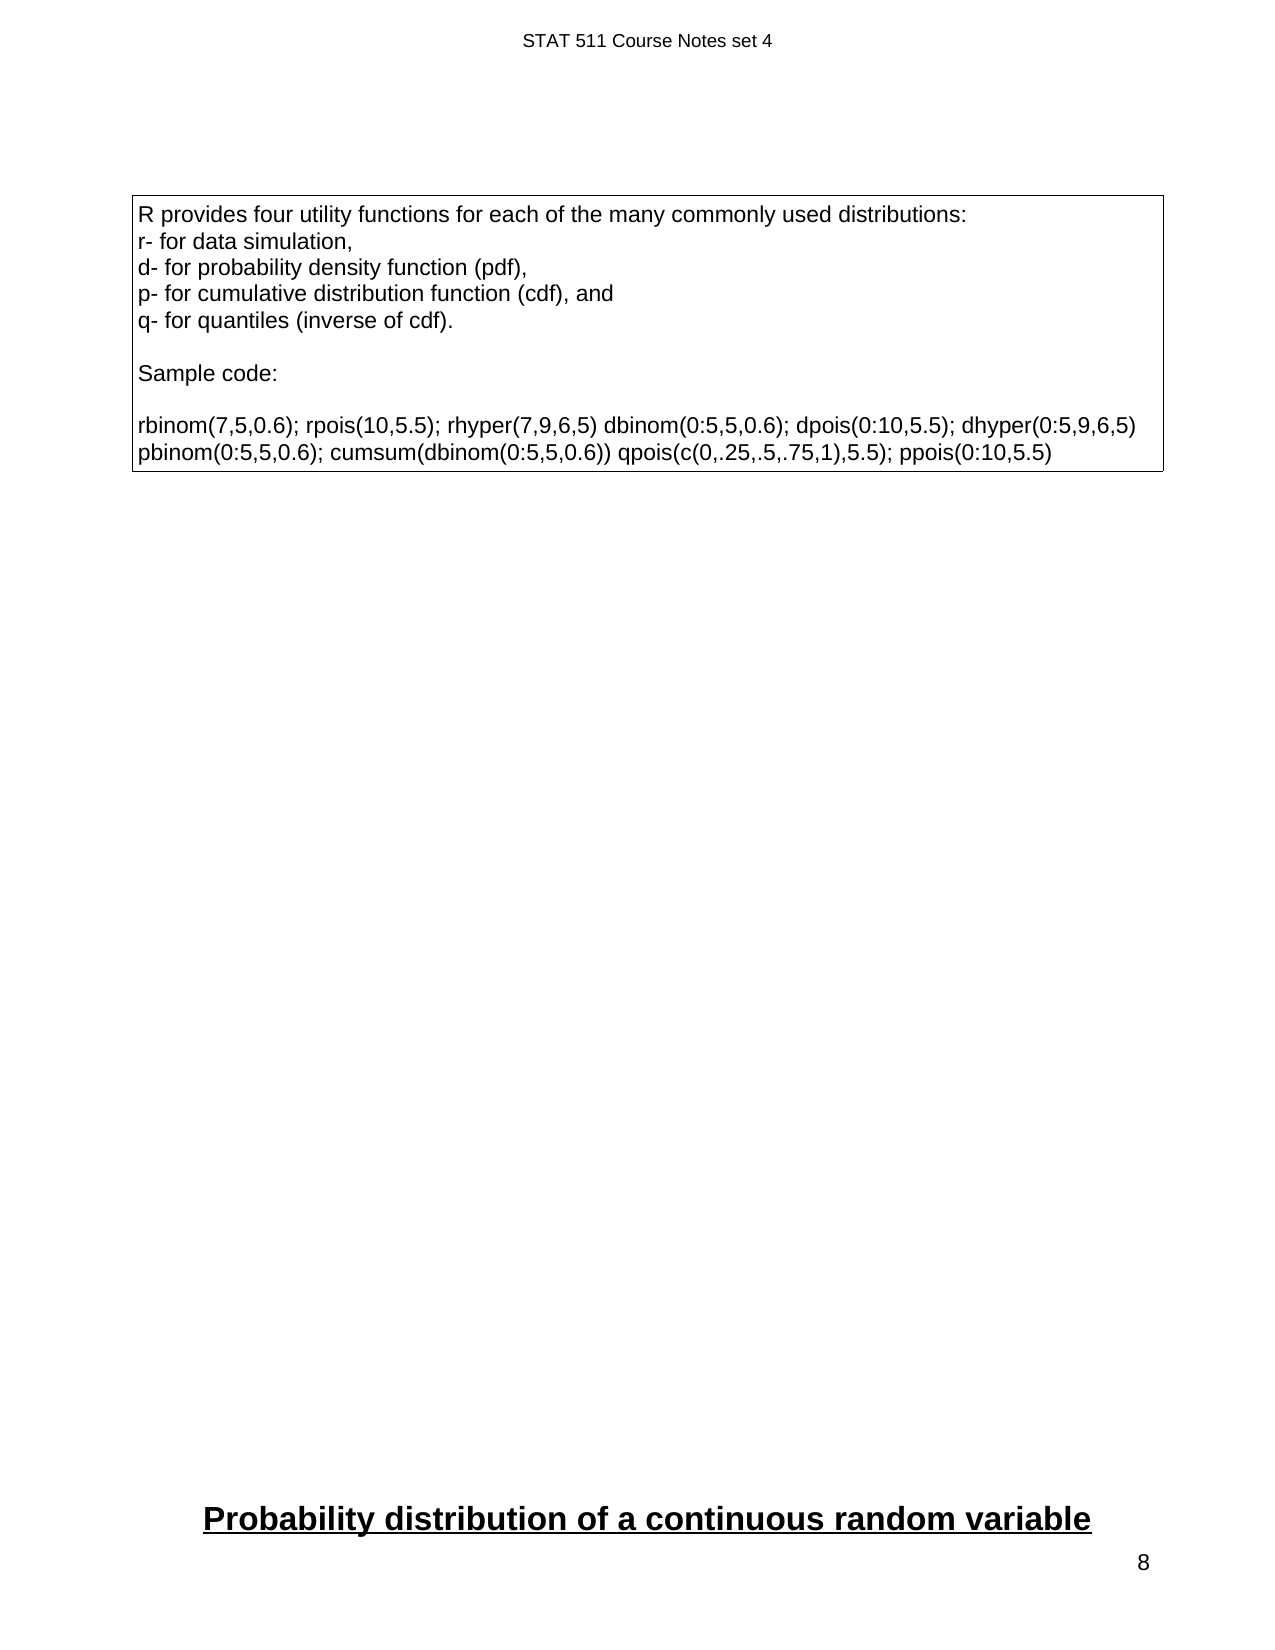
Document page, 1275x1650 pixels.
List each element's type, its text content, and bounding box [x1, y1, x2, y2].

text Probability distribution of a continuous random variable [132, 1499, 1162, 1537]
table_header R provides four utility functions for each of the many commonly used distributions: r- for data simulation, d- for probability density function (pdf), p- for cumulative distribution function (cdf), and q- for quantiles (inverse of cdf). Sample code: rbinom(7,5,0.6); rpois(10,5.5); rhyper(7,9,6,5) dbinom(0:5,5,0.6); dpois(0:10,5.5); dhyper(0:5,9,6,5) pbinom(0:5,5,0.6); cumsum(dbinom(0:5,5,0.6)) qpois(c(0,.25,.5,.75,1),5.5); ppois(0:10,5.5) [133, 196, 1163, 471]
